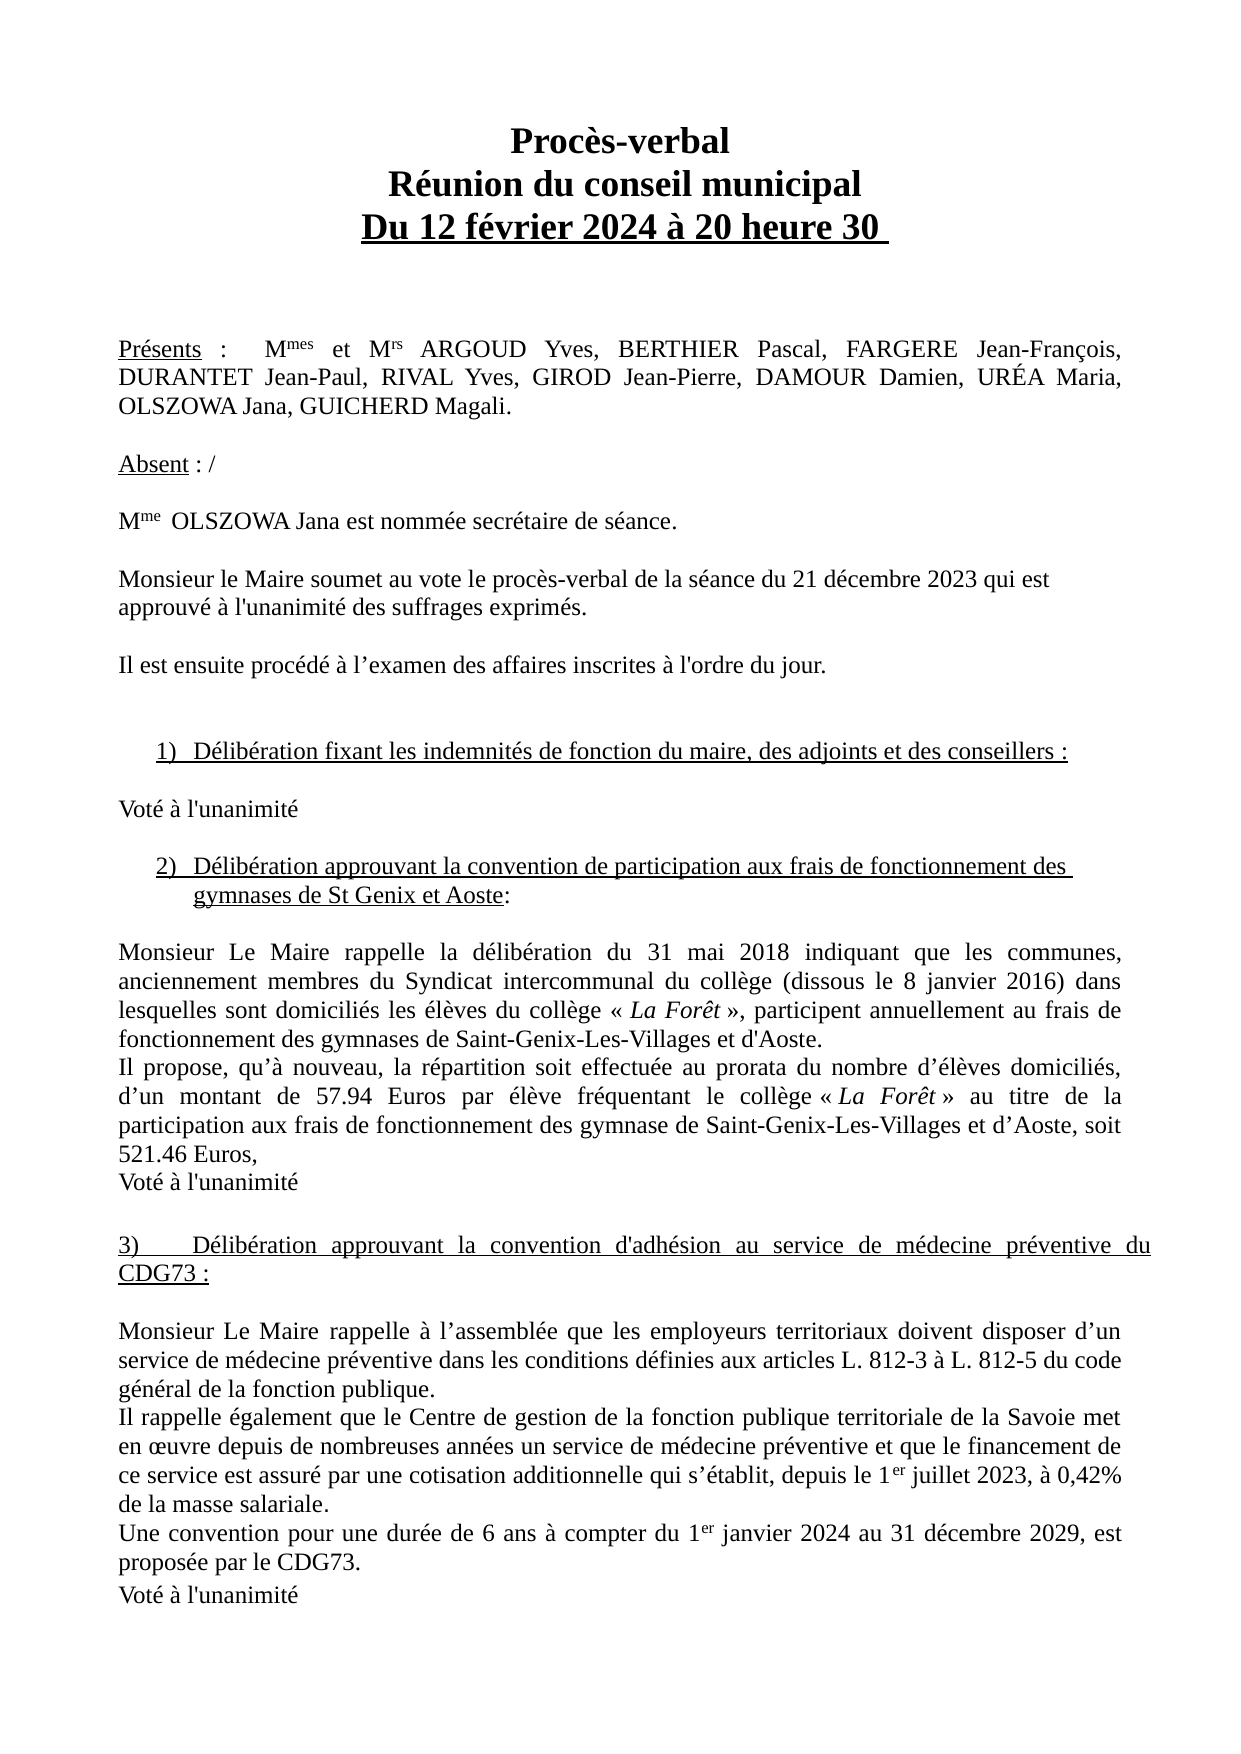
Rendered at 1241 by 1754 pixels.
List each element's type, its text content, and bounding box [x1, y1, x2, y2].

text Il propose, qu’à nouveau, la répartition soit effectuée au prorata du nombre d’élèves domiciliés, d’un montant de 57.94 Euros par élève fréquentant le collège « La Forêt » au titre de la participation aux frais de fonctionnement des gymnase de Saint-Genix-Les-Villages et d’Aoste, soit 521.46 Euros, [118, 1052, 1122, 1167]
list Délibération approuvant la convention d'adhésion au service de médecine préventive du CDG73 : [118, 1230, 1152, 1287]
text Voté à l'unanimité [118, 1580, 1152, 1609]
text Une convention pour une durée de 6 ans à compter du 1er janvier 2024 au 31 décembre 2029, est proposée par le CDG73. [118, 1518, 1122, 1576]
list Délibération fixant les indemnités de fonction du maire, des adjoints et des conseillers : [156, 736, 1122, 765]
text Voté à l'unanimité [118, 794, 1122, 822]
text Du 12 février 2024 à 20 heure 30 [118, 204, 1122, 247]
list Délibération approuvant la convention de participation aux frais de fonctionnement des gymnases de St Genix et Aoste: [156, 851, 1122, 909]
text Présents : Mmes et Mrs ARGOUD Yves, BERTHIER Pascal, FARGERE Jean-François, DURANTET Jean-Paul, RIVAL Yves, GIROD Jean-Pierre, DAMOUR Damien, URÉA Maria, OLSZOWA Jana, GUICHERD Magali. [118, 334, 1122, 420]
text Réunion du conseil municipal [118, 161, 1122, 204]
text Voté à l'unanimité [118, 1167, 1122, 1196]
text Il rappelle également que le Centre de gestion de la fonction publique territoriale de la Savoie met en œuvre depuis de nombreuses années un service de médecine préventive et que le financement de ce service est assuré par une cotisation additionnelle qui s’établit, depuis le 1er juillet 2023, à 0,42% de la masse salariale. [118, 1402, 1122, 1517]
text Absent : / [118, 449, 1122, 477]
text Monsieur Le Maire rappelle la délibération du 31 mai 2018 indiquant que les communes, anciennement membres du Syndicat intercommunal du collège (dissous le 8 janvier 2016) dans lesquelles sont domiciliés les élèves du collège « La Forêt », participent annuellement au frais de fonctionnement des gymnases de Saint-Genix-Les-Villages et d'Aoste. [118, 937, 1122, 1052]
text Monsieur Le Maire rappelle à l’assemblée que les employeurs territoriaux doivent disposer d’un service de médecine préventive dans les conditions définies aux articles L. 812-3 à L. 812-5 du code général de la fonction publique. [118, 1316, 1122, 1402]
text Procès-verbal [118, 118, 1122, 161]
text Il est ensuite procédé à l’examen des affaires inscrites à l'ordre du jour. [118, 650, 1122, 679]
text Monsieur le Maire soumet au vote le procès-verbal de la séance du 21 décembre 2023 qui est approuvé à l'unanimité des suffrages exprimés. [118, 564, 1122, 621]
text Mme OLSZOWA Jana est nommée secrétaire de séance. [118, 506, 1122, 535]
